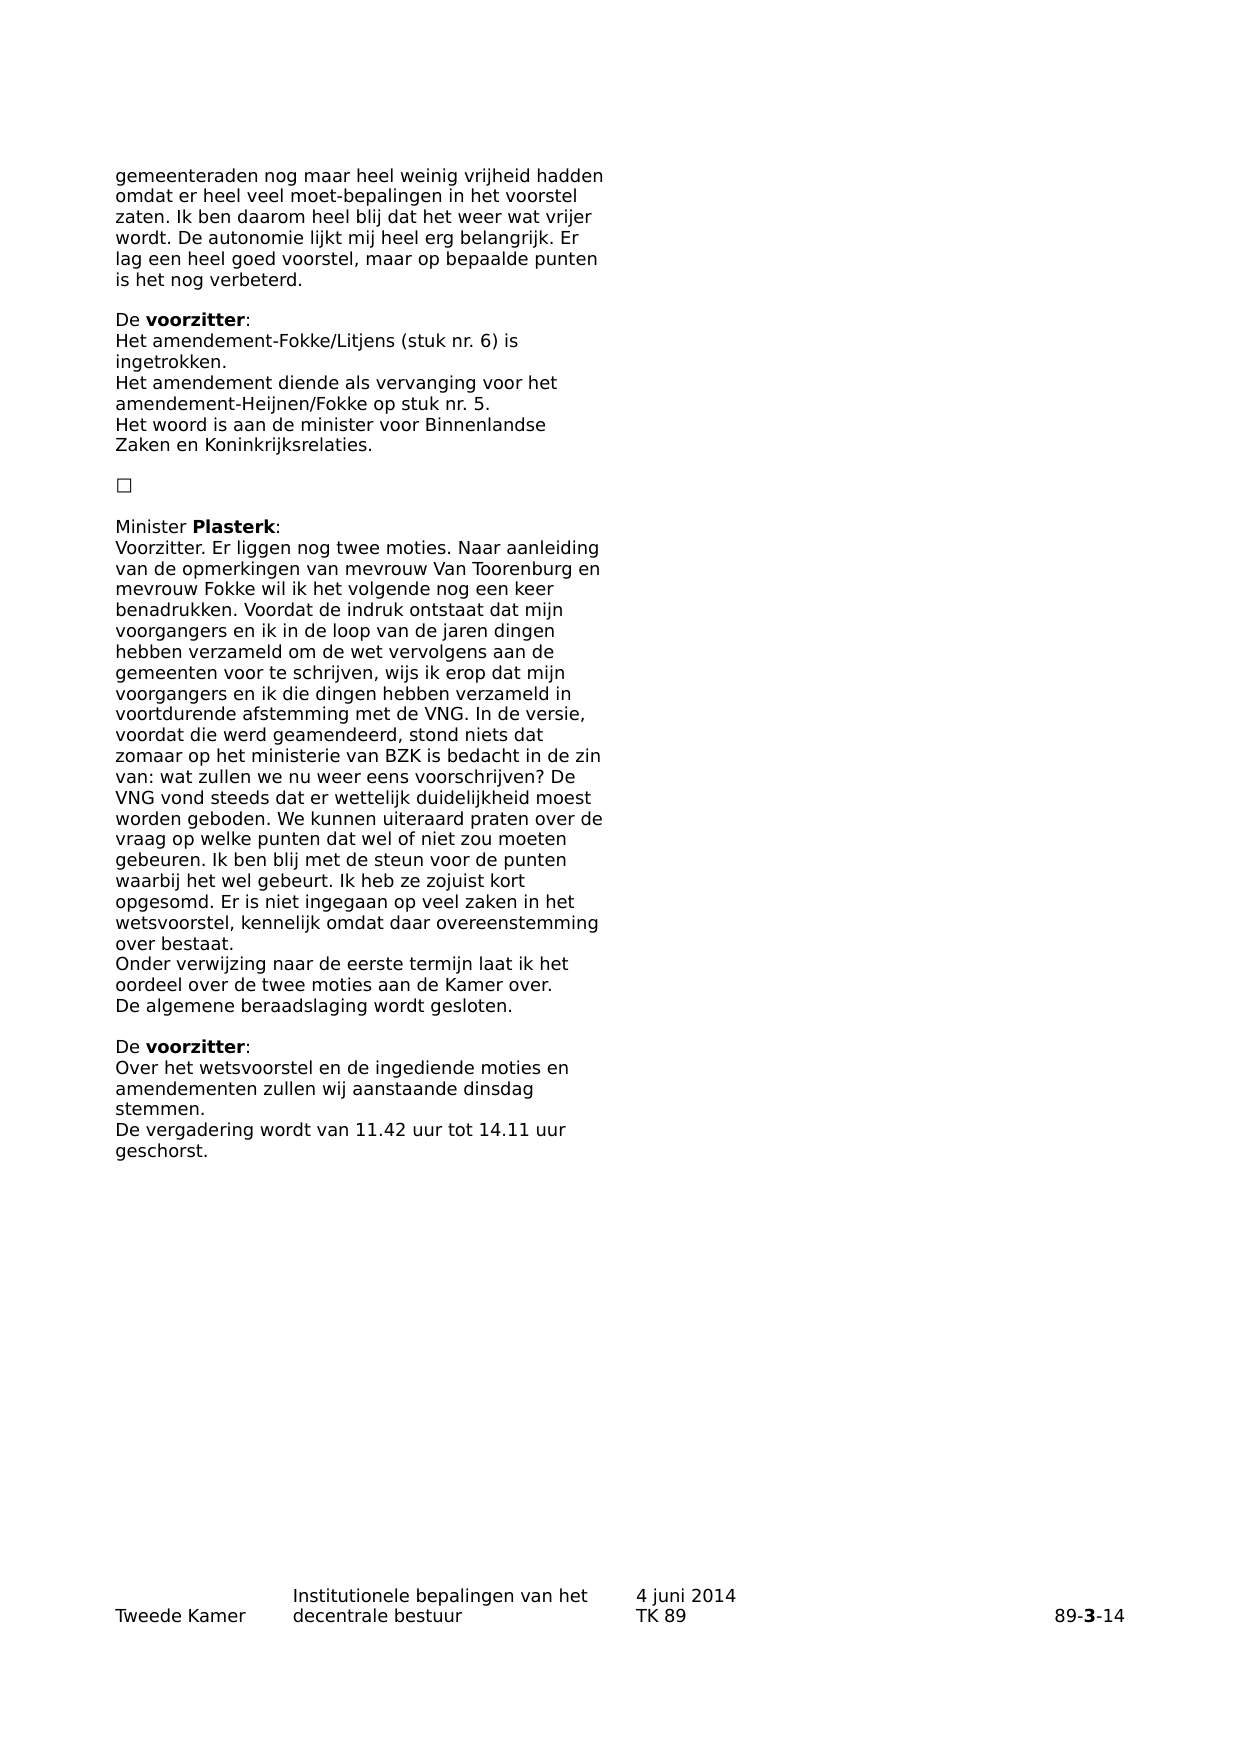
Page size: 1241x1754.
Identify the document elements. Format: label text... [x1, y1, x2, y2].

text Over het wetsvoorstel en de ingediende moties en amendementen zullen wij aanstaande dinsdag stemmen. [115, 1057, 605, 1120]
text De voorzitter: [115, 310, 605, 331]
text De algemene beraadslaging wordt gesloten. [115, 996, 605, 1017]
text gemeenteraden nog maar heel weinig vrijheid hadden omdat er heel veel moet-bepalingen in het voorstel zaten. Ik ben daarom heel blij dat het weer wat vrijer wordt. De autonomie lijkt mij heel erg belangrijk. Er lag een heel goed voorstel, maar op bepaalde punten is het nog verbeterd. [115, 165, 605, 290]
text Voorzitter. Er liggen nog twee moties. Naar aanleiding van de opmerkingen van mevrouw Van Toorenburg en mevrouw Fokke wil ik het volgende nog een keer benadrukken. Voordat de indruk ontstaat dat mijn voorgangers en ik in de loop van de jaren dingen hebben verzameld om de wet vervolgens aan de gemeenten voor te schrijven, wijs ik erop dat mijn voorgangers en ik die dingen hebben verzameld in voortdurende afstemming met de VNG. In de versie, voordat die werd geamendeerd, stond niets dat zomaar op het ministerie van BZK is bedacht in de zin van: wat zullen we nu weer eens voorschrijven? De VNG vond steeds dat er wettelijk duidelijkheid moest worden geboden. We kunnen uiteraard praten over de vraag op welke punten dat wel of niet zou moeten gebeuren. Ik ben blij met de steun voor de punten waarbij het wel gebeurt. Ik heb ze zojuist kort opgesomd. Er is niet ingegaan op veel zaken in het wetsvoorstel, kennelijk omdat daar overeenstemming over bestaat. [115, 537, 605, 954]
text Minister Plasterk: [115, 517, 605, 537]
text De voorzitter: [115, 1037, 605, 1057]
text Het woord is aan de minister voor Binnenlandse Zaken en Koninkrijksrelaties. [115, 414, 605, 456]
text Het amendement-Fokke/Litjens (stuk nr. 6) is ingetrokken. [115, 331, 605, 373]
text ⬜ [115, 476, 605, 497]
text Onder verwijzing naar de eerste termijn laat ik het oordeel over de twee moties aan de Kamer over. [115, 954, 605, 996]
text De vergadering wordt van 11.42 uur tot 14.11 uur geschorst. [115, 1120, 605, 1162]
text Het amendement diende als vervanging voor het amendement-Heijnen/Fokke op stuk nr. 5. [115, 373, 605, 414]
